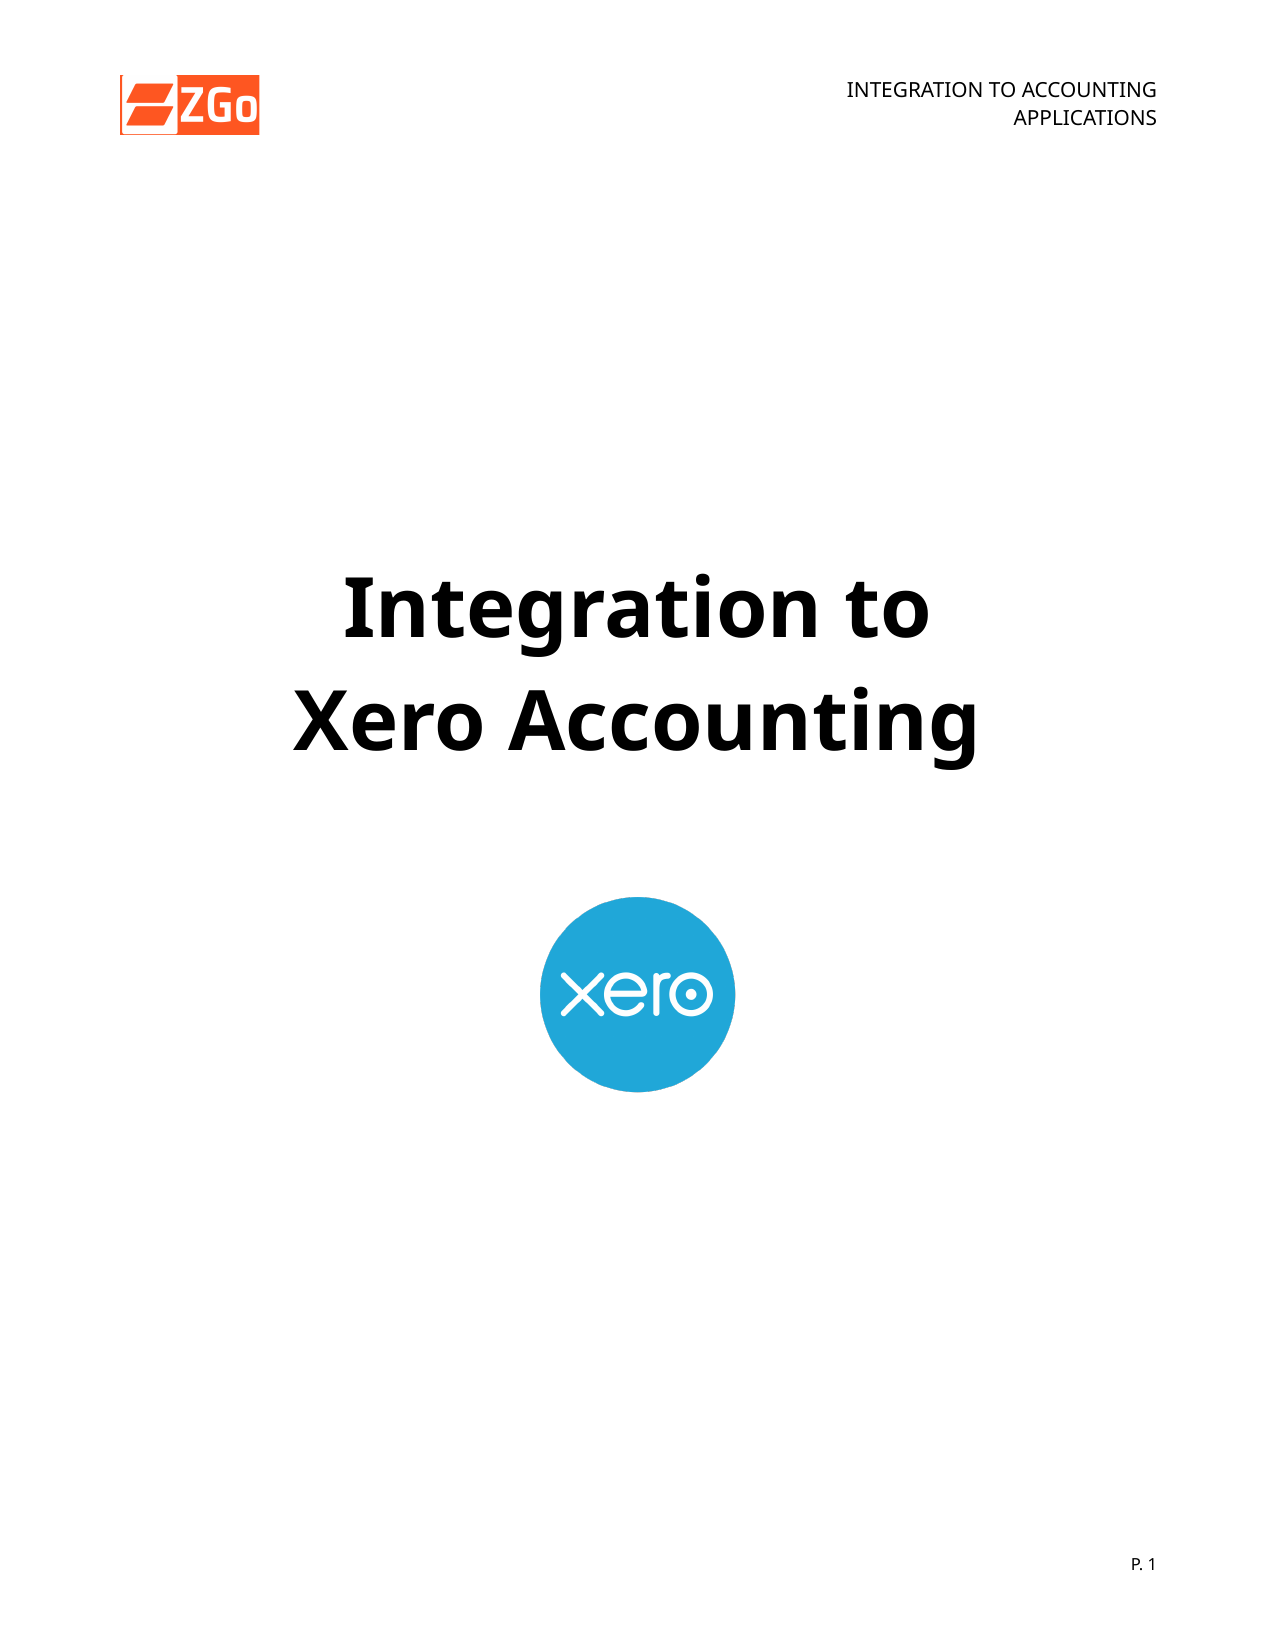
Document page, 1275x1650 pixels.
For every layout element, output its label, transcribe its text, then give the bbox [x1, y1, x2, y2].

text Integration to [118, 548, 1157, 662]
picture [120, 75, 260, 135]
text Xero Accounting [118, 662, 1157, 775]
picture [324, 818, 951, 1171]
